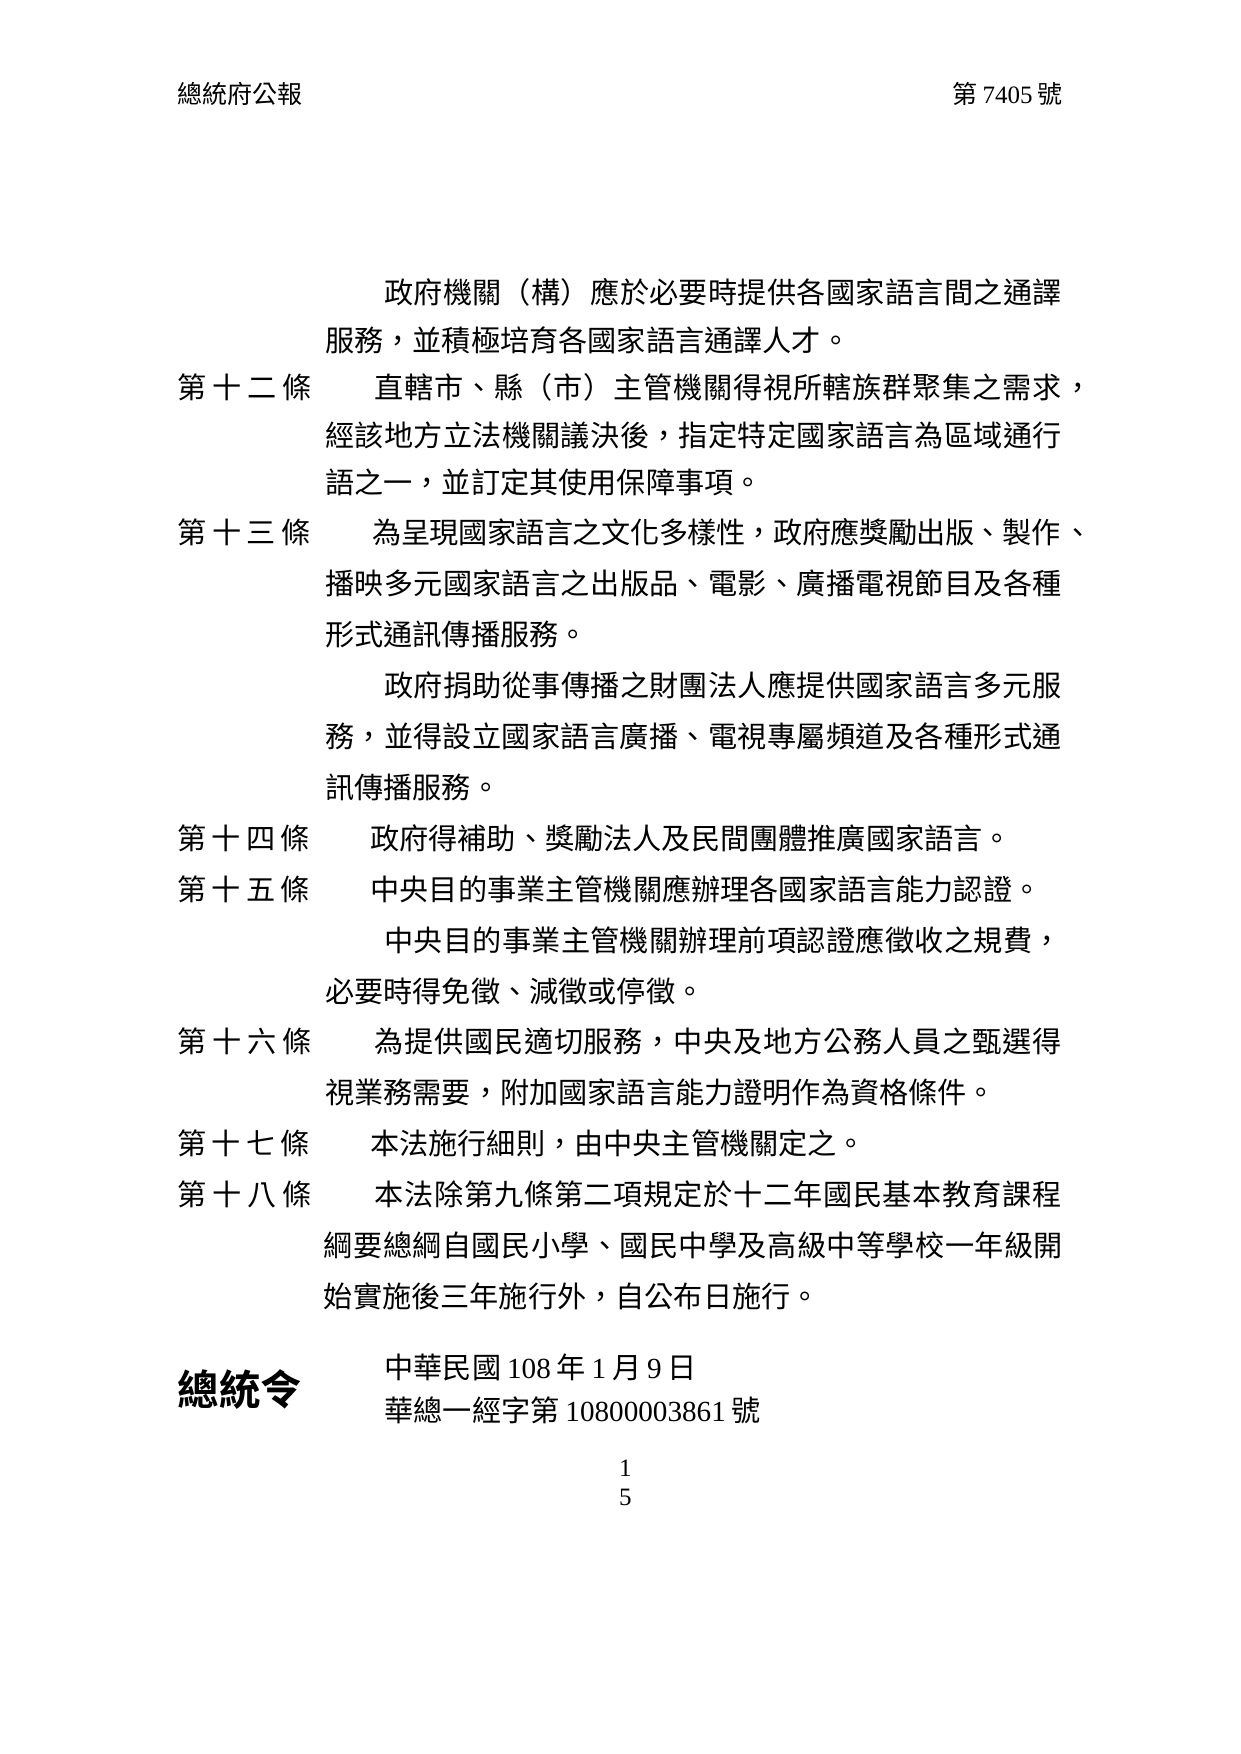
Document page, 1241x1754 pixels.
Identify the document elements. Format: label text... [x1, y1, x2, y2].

text 第十四條 政府得補助、獎勵法人及民間團體推廣國家語言。 [177, 808, 1063, 859]
table_header 總統令 [174, 1343, 381, 1431]
text 第十六條 為提供國民適切服務，中央及地方公務人員之甄選得視業務需要，附加國家語言能力證明作為資格條件。 [177, 1012, 1063, 1114]
text 第十五條 中央目的事業主管機關應辦理各國家語言能力認證。 [177, 859, 1063, 910]
text 第十三條 為呈現國家語言之文化多樣性，政府應獎勵出版、製作、播映多元國家語言之出版品、電影、廣播電視節目及各種形式通訊傳播服務。 [177, 503, 1063, 656]
text 政府機關（構）應於必要時提供各國家語言間之通譯服務，並積極培育各國家語言通譯人才。 [325, 266, 1063, 361]
text 政府捐助從事傳播之財團法人應提供國家語言多元服務，並得設立國家語言廣播、電視專屬頻道及各種形式通訊傳播服務。 [325, 656, 1063, 808]
text 第十八條 本法除第九條第二項規定於十二年國民基本教育課程綱要總綱自國民小學、國民中學及高級中等學校一年級開始實施後三年施行外，自公布日施行。 [177, 1165, 1063, 1318]
table_header 中華民國108年1月9日 華總一經字第10800003861號 [381, 1343, 877, 1431]
text 第十二條 直轄市、縣（市）主管機關得視所轄族群聚集之需求，經該地方立法機關議決後，指定特定國家語言為區域通行語之一，並訂定其使用保障事項。 [177, 361, 1063, 503]
text 中央目的事業主管機關辦理前項認證應徵收之規費，必要時得免徵、減徵或停徵。 [325, 910, 1063, 1012]
text 第十七條 本法施行細則，由中央主管機關定之。 [177, 1114, 1063, 1165]
